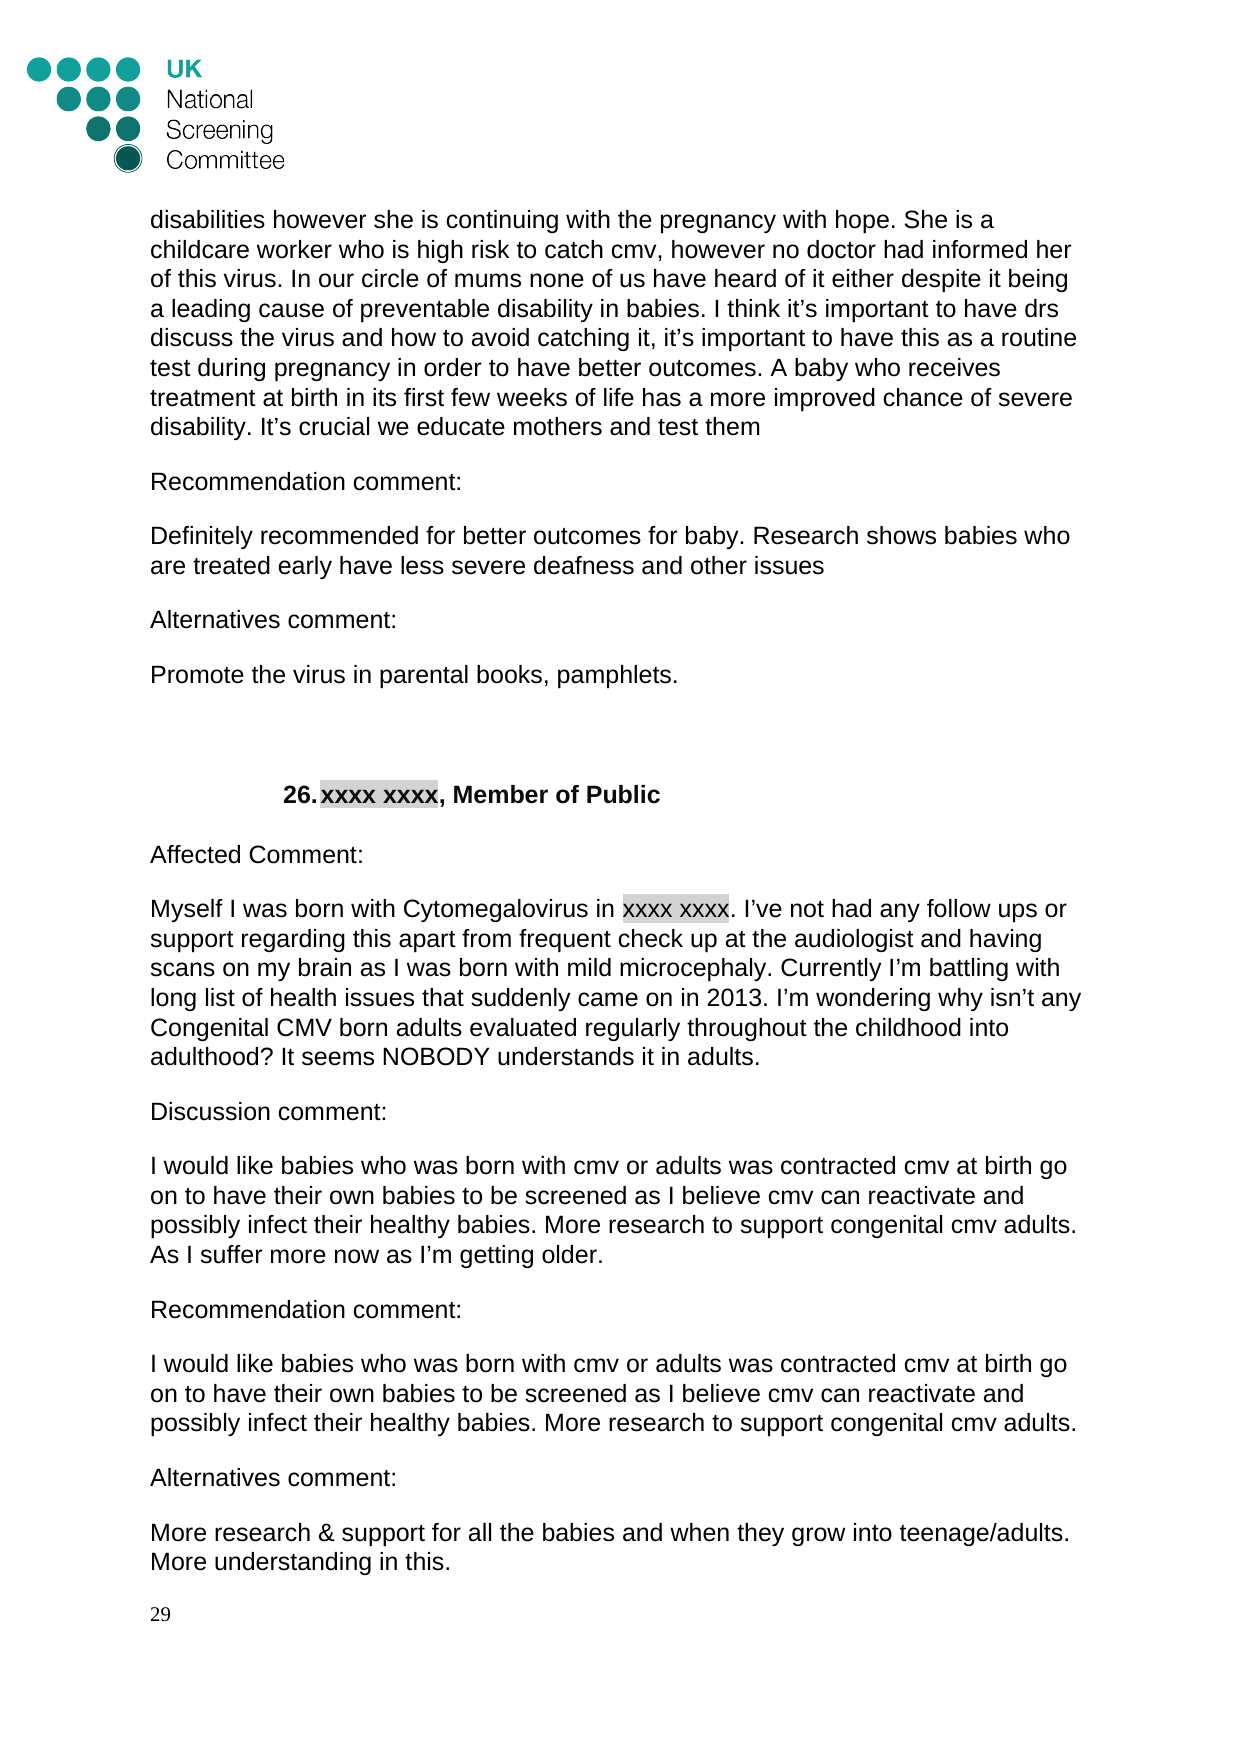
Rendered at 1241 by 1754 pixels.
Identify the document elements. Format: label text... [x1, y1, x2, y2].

text I would like babies who was born with cmv or adults was contracted cmv at birth go on to have their own babies to be screened as I believe cmv can reactivate and possibly infect their healthy babies. More research to support congenital cmv adults. As I suffer more now as I’m getting older. [150, 1151, 1090, 1269]
text Alternatives comment: [150, 1463, 1090, 1492]
text Affected Comment: [150, 839, 1090, 868]
text Promote the virus in parental books, pamphlets. [150, 660, 1090, 689]
text disabilities however she is continuing with the pregnancy with hope. She is a childcare worker who is high risk to catch cmv, however no doctor had informed her of this virus. In our circle of mums none of us have heard of it either despite it being a leading cause of preventable disability in babies. I think it’s important to have drs discuss the virus and how to avoid catching it, it’s important to have this as a routine test during pregnancy in order to have better outcomes. A baby who receives treatment at birth in its first few weeks of life has a more improved chance of severe disability. It’s crucial we educate mothers and test them [150, 205, 1090, 441]
text Recommendation comment: [150, 467, 1090, 496]
text More research & support for all the babies and when they grow into teenage/adults. More understanding in this. [150, 1517, 1090, 1576]
list xxxx xxxx, Member of Public [283, 769, 1090, 808]
text Alternatives comment: [150, 606, 1090, 634]
text Definitely recommended for better outcomes for baby. Research shows babies who are treated early have less severe deafness and other issues [150, 521, 1090, 580]
text Recommendation comment: [150, 1294, 1090, 1323]
text Myself I was born with Cytomegalovirus in xxxx xxxx. I’ve not had any follow ups or support regarding this apart from frequent check up at the audiologist and having scans on my brain as I was born with mild microcephaly. Currently I’m battling with long list of health issues that suddenly came on in 2013. I’m wondering why isn’t any Congenital CMV born adults evaluated regularly throughout the childhood into adulthood? It seems NOBODY understands it in adults. [150, 894, 1090, 1071]
text Discussion comment: [150, 1097, 1090, 1125]
text I would like babies who was born with cmv or adults was contracted cmv at birth go on to have their own babies to be screened as I believe cmv can reactivate and possibly infect their healthy babies. More research to support congenital cmv adults. [150, 1349, 1090, 1437]
